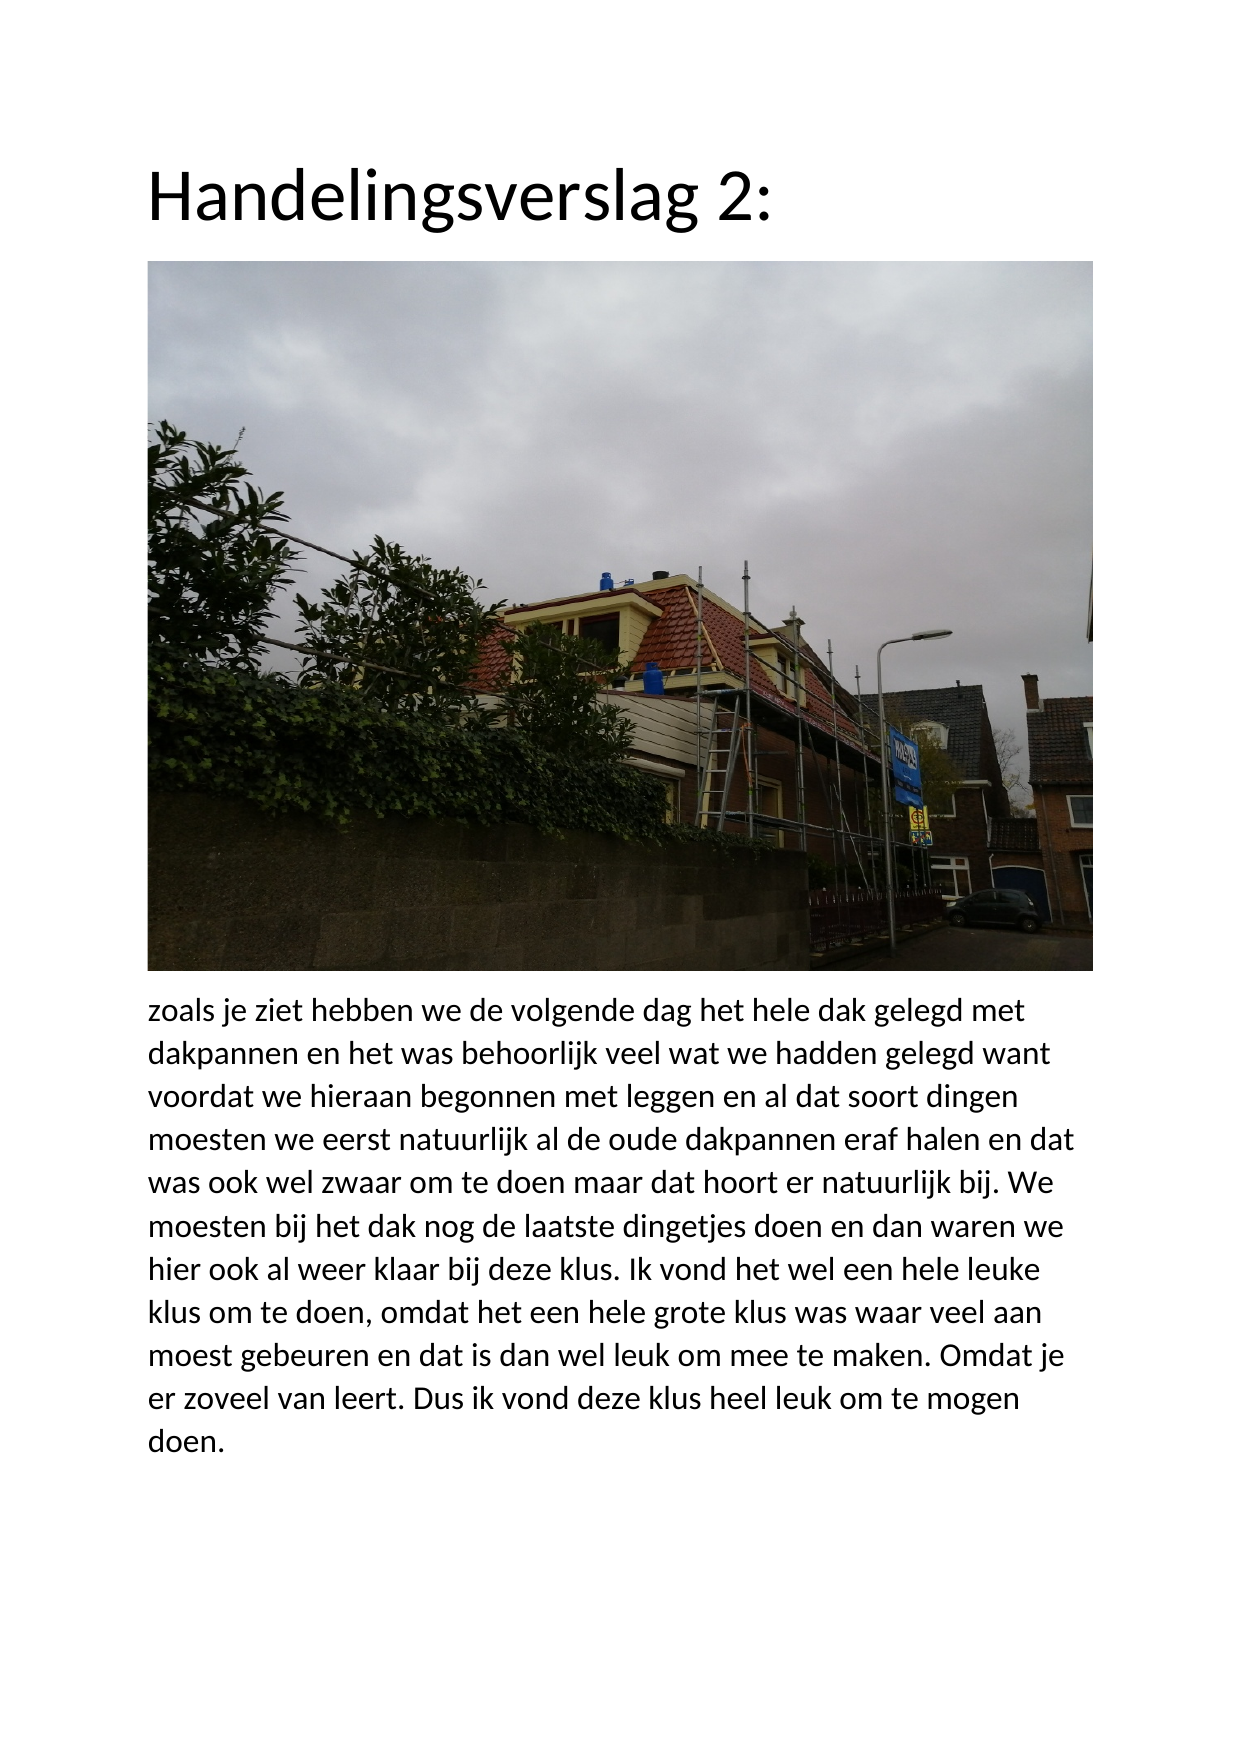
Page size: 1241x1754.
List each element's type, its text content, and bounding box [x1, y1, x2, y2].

text Handelingsverslag 2: [148, 148, 1093, 239]
text zoals je ziet hebben we de volgende dag het hele dak gelegd met dakpannen en het was behoorlijk veel wat we hadden gelegd want voordat we hieraan begonnen met leggen en al dat soort dingen moesten we eerst natuurlijk al de oude dakpannen eraf halen en dat was ook wel zwaar om te doen maar dat hoort er natuurlijk bij. We moesten bij het dak nog de laatste dingetjes doen en dan waren we hier ook al weer klaar bij deze klus. Ik vond het wel een hele leuke klus om te doen, omdat het een hele grote klus was waar veel aan moest gebeuren en dat is dan wel leuk om mee te maken. Omdat je er zoveel van leert. Dus ik vond deze klus heel leuk om te mogen doen. [148, 989, 1093, 1461]
